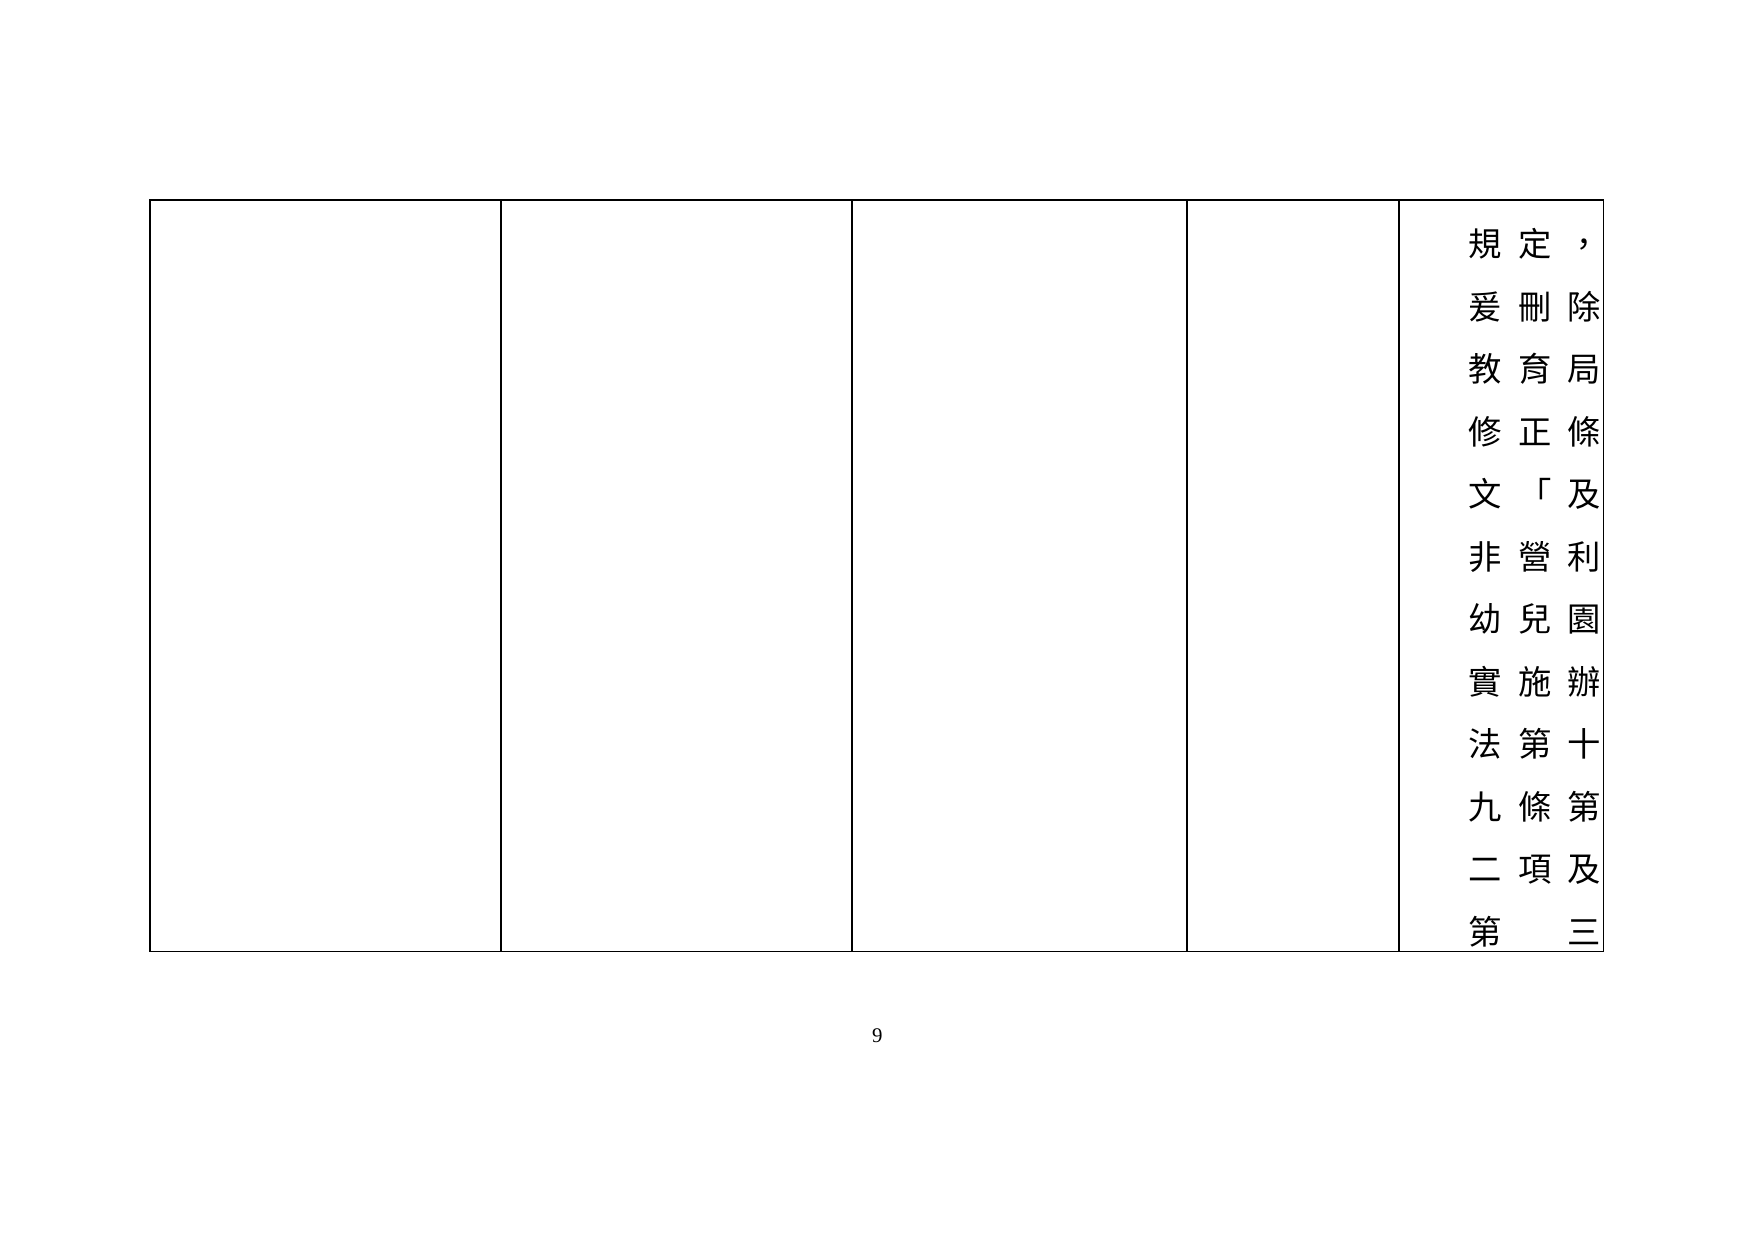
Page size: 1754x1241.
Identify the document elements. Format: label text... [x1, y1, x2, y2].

table_cell 規定，爰刪除教育局修正條文「及非營利幼兒園實施辦法第十九條第二項及第三 [1400, 201, 1603, 951]
table_cell [502, 201, 851, 951]
table_cell [853, 201, 1186, 951]
table_cell [1188, 201, 1398, 951]
table_cell [151, 201, 500, 951]
